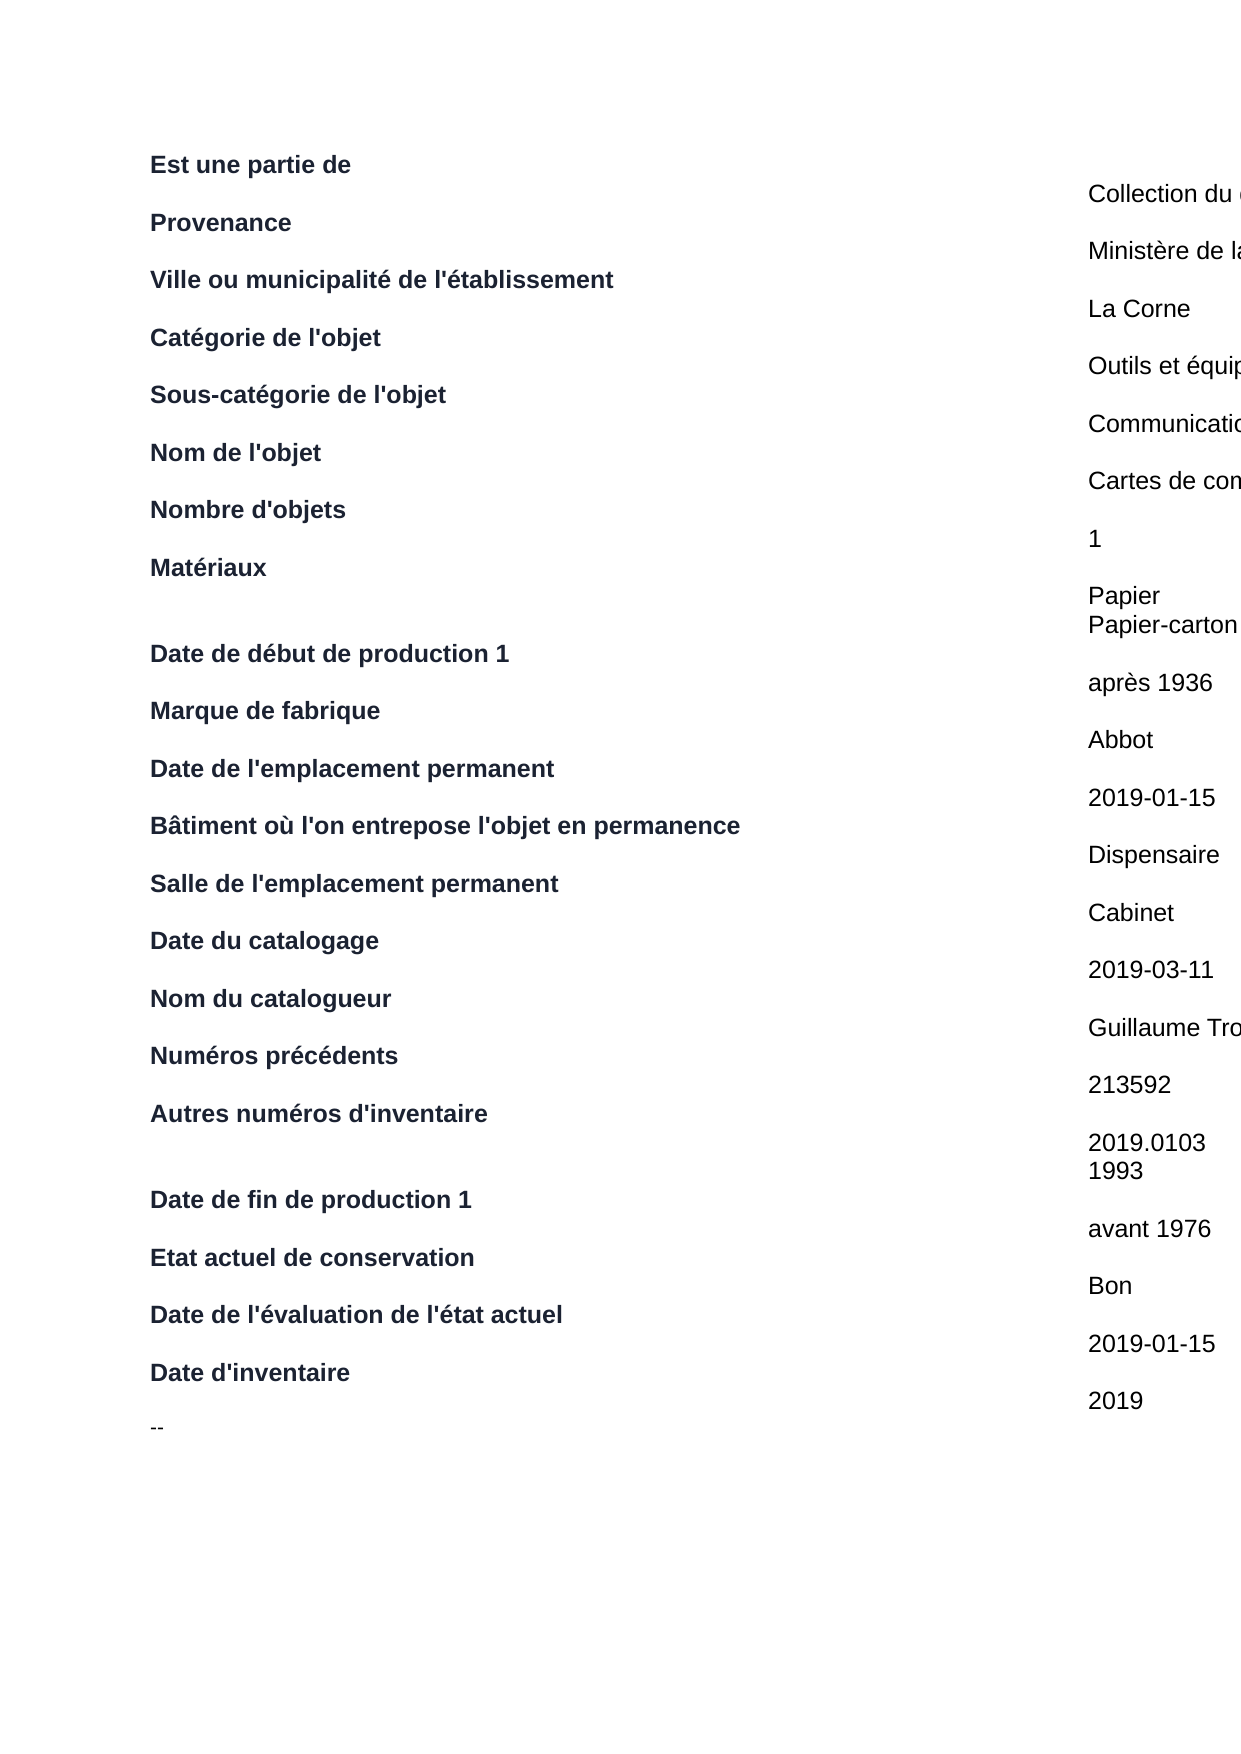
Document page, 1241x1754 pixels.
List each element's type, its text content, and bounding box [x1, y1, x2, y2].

text Ville ou municipalité de l'établissement [150, 265, 1090, 294]
text Catégorie de l'objet [150, 322, 1090, 351]
text 2019-01-15 [1088, 1329, 1240, 1357]
text Outils et équipement pour la communication [1088, 351, 1240, 380]
text Collection du dispensaire de La Corne [1088, 179, 1240, 207]
text Ministère de la Culture et des Communications [1088, 236, 1240, 265]
text Cabinet [1088, 897, 1240, 926]
text Provenance [150, 207, 1090, 236]
text Abbot [1088, 725, 1240, 754]
text Date de l'évaluation de l'état actuel [150, 1300, 1090, 1329]
text Bon [1088, 1271, 1240, 1300]
text Date du catalogage [150, 926, 1090, 955]
text Nombre d'objets [150, 495, 1090, 524]
text Guillaume Trottier [1088, 1012, 1240, 1041]
text 2019-01-15 [1088, 782, 1240, 811]
text 213592 [1088, 1070, 1240, 1099]
text Bâtiment où l'on entrepose l'objet en permanence [150, 811, 1090, 840]
text Etat actuel de conservation [150, 1242, 1090, 1271]
text Autres numéros d'inventaire [150, 1099, 1090, 1127]
text Cartes de commande [1088, 466, 1240, 495]
text 2019 [1088, 1386, 1240, 1415]
text Marque de fabrique [150, 696, 1090, 725]
text 2019.0103 [1088, 1127, 1240, 1156]
text Nom de l'objet [150, 437, 1090, 466]
text Nom du catalogueur [150, 984, 1090, 1012]
text Salle de l'emplacement permanent [150, 869, 1090, 897]
text Communication écrite [1088, 409, 1240, 437]
text Papier [1088, 581, 1240, 610]
text Est une partie de [150, 150, 1090, 179]
text 1 [1088, 524, 1240, 552]
text La Corne [1088, 294, 1240, 322]
text 1993 [1088, 1156, 1240, 1185]
text Matériaux [150, 552, 1090, 581]
text Date de l'emplacement permanent [150, 754, 1090, 782]
text Date de début de production 1 [150, 639, 1090, 667]
text Date de fin de production 1 [150, 1185, 1090, 1214]
text après 1936 [1088, 667, 1240, 696]
text Dispensaire [1088, 840, 1240, 869]
text Numéros précédents [150, 1041, 1090, 1070]
text Papier-carton [1088, 610, 1240, 639]
text Date d'inventaire [150, 1357, 1090, 1386]
text Sous-catégorie de l'objet [150, 380, 1090, 409]
text 2019-03-11 [1088, 955, 1240, 984]
text avant 1976 [1088, 1214, 1240, 1242]
text -- [150, 1415, 1090, 1439]
